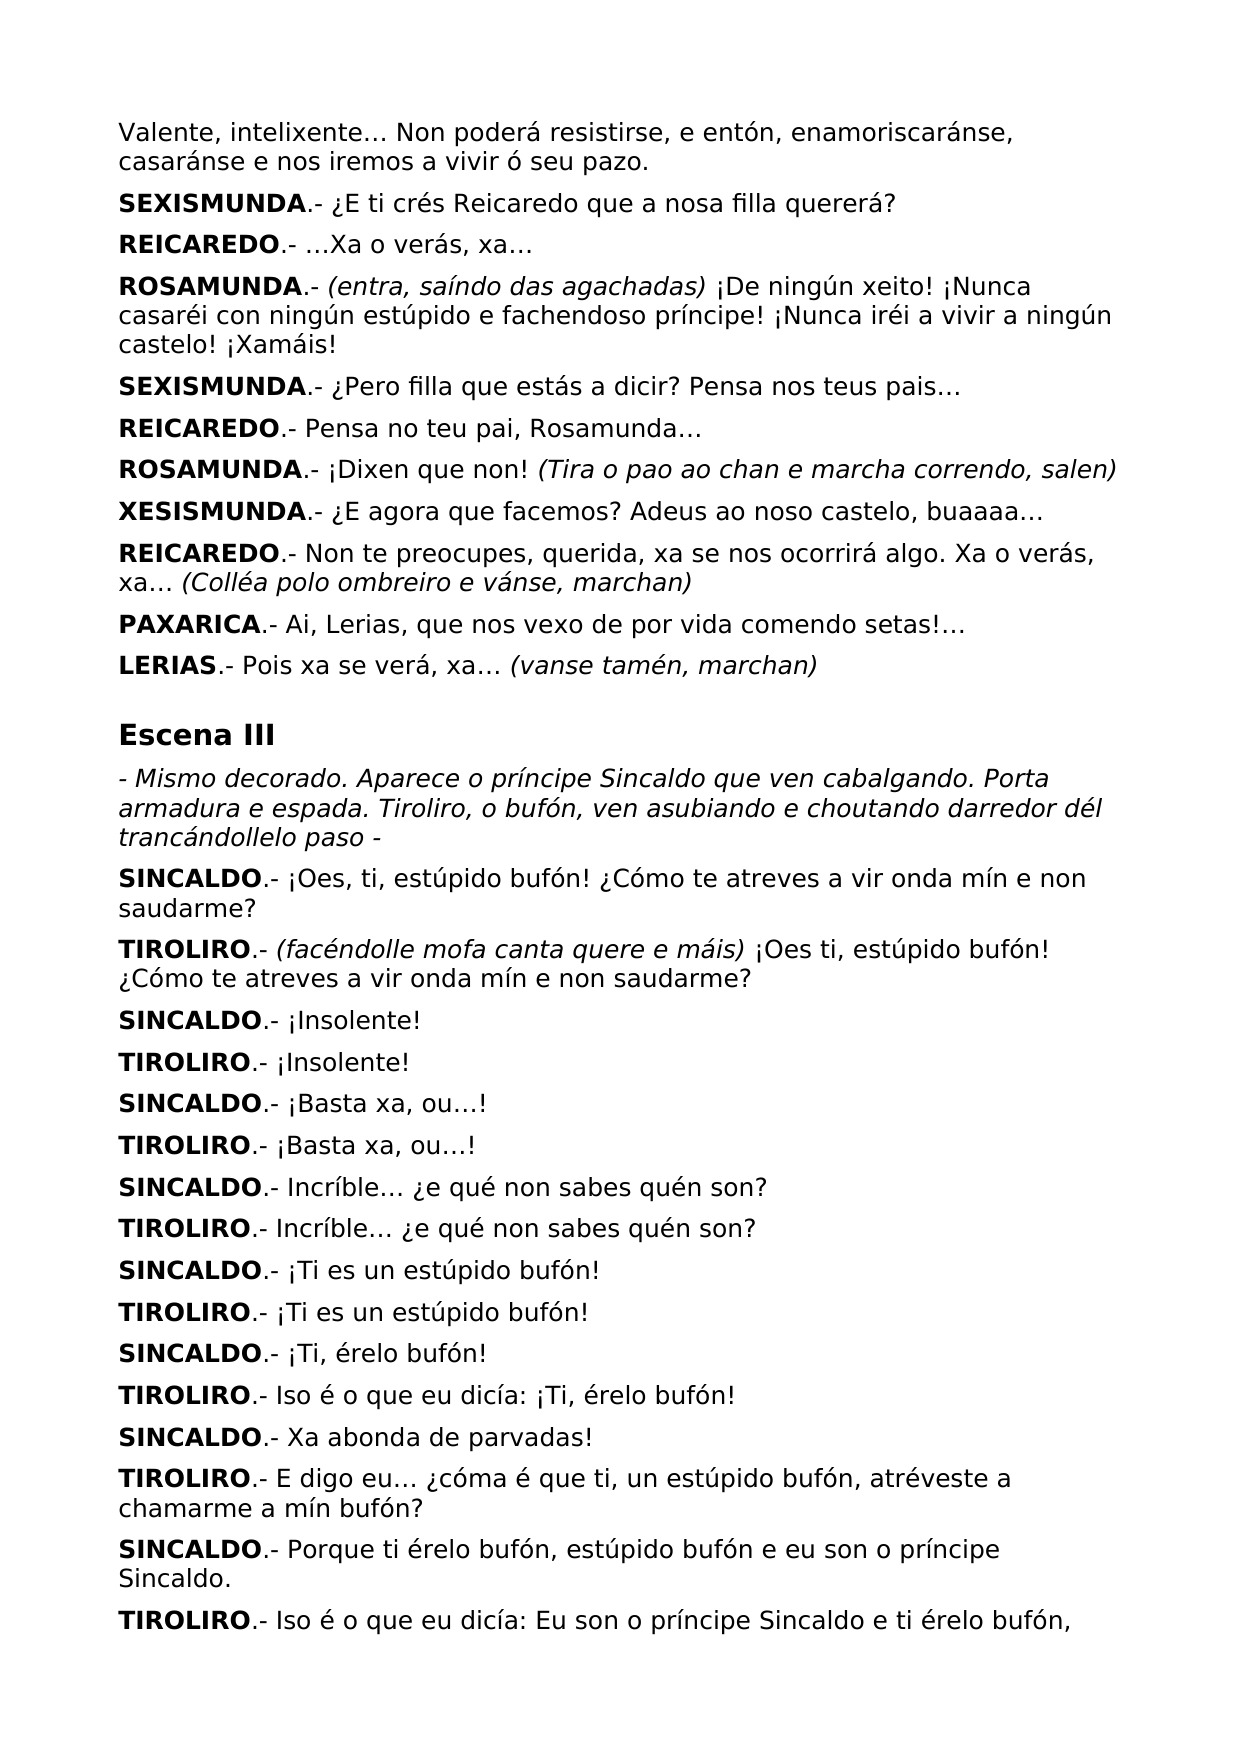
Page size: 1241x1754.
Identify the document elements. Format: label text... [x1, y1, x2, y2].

text TIROLIRO.- Iso é o que eu dicía: Eu son o príncipe Sincaldo e ti érelo bufón, [118, 1606, 1122, 1635]
text LERIAS.- Pois xa se verá, xa… (vanse tamén, marchan) [118, 651, 1122, 681]
text REICAREDO.- Non te preocupes, querida, xa se nos ocorrirá algo. Xa o verás, xa… (Colléa polo ombreiro e vánse, marchan) [118, 539, 1122, 597]
text SINCALDO.- Xa abonda de parvadas! [118, 1423, 1122, 1452]
text TIROLIRO.- Iso é o que eu dicía: ¡Ti, érelo bufón! [118, 1381, 1122, 1410]
text SINCALDO.- Incríble… ¿e qué non sabes quén son? [118, 1173, 1122, 1202]
text TIROLIRO.- ¡Basta xa, ou…! [118, 1131, 1122, 1160]
text TIROLIRO.- ¡Insolente! [118, 1048, 1122, 1077]
text SINCALDO.- Porque ti érelo bufón, estúpido bufón e eu son o príncipe Sincaldo. [118, 1535, 1122, 1594]
text SINCALDO.- ¡Basta xa, ou…! [118, 1089, 1122, 1119]
text REICAREDO.- Pensa no teu pai, Rosamunda… [118, 414, 1122, 443]
text PAXARICA.- Ai, Lerias, que nos vexo de por vida comendo setas!… [118, 610, 1122, 639]
subtitle Escena III [118, 718, 1122, 752]
text SINCALDO.- ¡Ti es un estúpido bufón! [118, 1256, 1122, 1285]
text TIROLIRO.- ¡Ti es un estúpido bufón! [118, 1298, 1122, 1327]
text SEXISMUNDA.- ¿Pero filla que estás a dicir? Pensa nos teus pais… [118, 372, 1122, 401]
text TIROLIRO.- Incríble… ¿e qué non sabes quén son? [118, 1214, 1122, 1244]
text ROSAMUNDA.- ¡Dixen que non! (Tira o pao ao chan e marcha correndo, salen) [118, 456, 1122, 485]
text SINCALDO.- ¡Ti, érelo bufón! [118, 1339, 1122, 1369]
text XESISMUNDA.- ¿E agora que facemos? Adeus ao noso castelo, buaaaa… [118, 497, 1122, 526]
text SINCALDO.- ¡Insolente! [118, 1006, 1122, 1035]
text TIROLIRO.- E digo eu… ¿cóma é que ti, un estúpido bufón, atréveste a chamarme a mín bufón? [118, 1464, 1122, 1523]
text TIROLIRO.- (facéndolle mofa canta quere e máis) ¡Oes ti, estúpido bufón! ¿Cómo te atreves a vir onda mín e non saudarme? [118, 935, 1122, 994]
text SINCALDO.- ¡Oes, ti, estúpido bufón! ¿Cómo te atreves a vir onda mín e non saudarme? [118, 864, 1122, 923]
text REICAREDO.- …Xa o verás, xa… [118, 231, 1122, 260]
text Valente, intelixente… Non poderá resistirse, e entón, enamoriscaránse, casaránse e nos iremos a vivir ó seu pazo. [118, 118, 1122, 176]
text ROSAMUNDA.- (entra, saíndo das agachadas) ¡De ningún xeito! ¡Nunca casaréi con ningún estúpido e fachendoso príncipe! ¡Nunca iréi a vivir a ningún castelo! ¡Xamáis! [118, 272, 1122, 360]
text - Mismo decorado. Aparece o príncipe Sincaldo que ven cabalgando. Porta armadura e espada. Tiroliro, o bufón, ven asubiando e choutando darredor dél trancándollelo paso - [118, 764, 1122, 852]
text SEXISMUNDA.- ¿E ti crés Reicaredo que a nosa filla quererá? [118, 189, 1122, 218]
